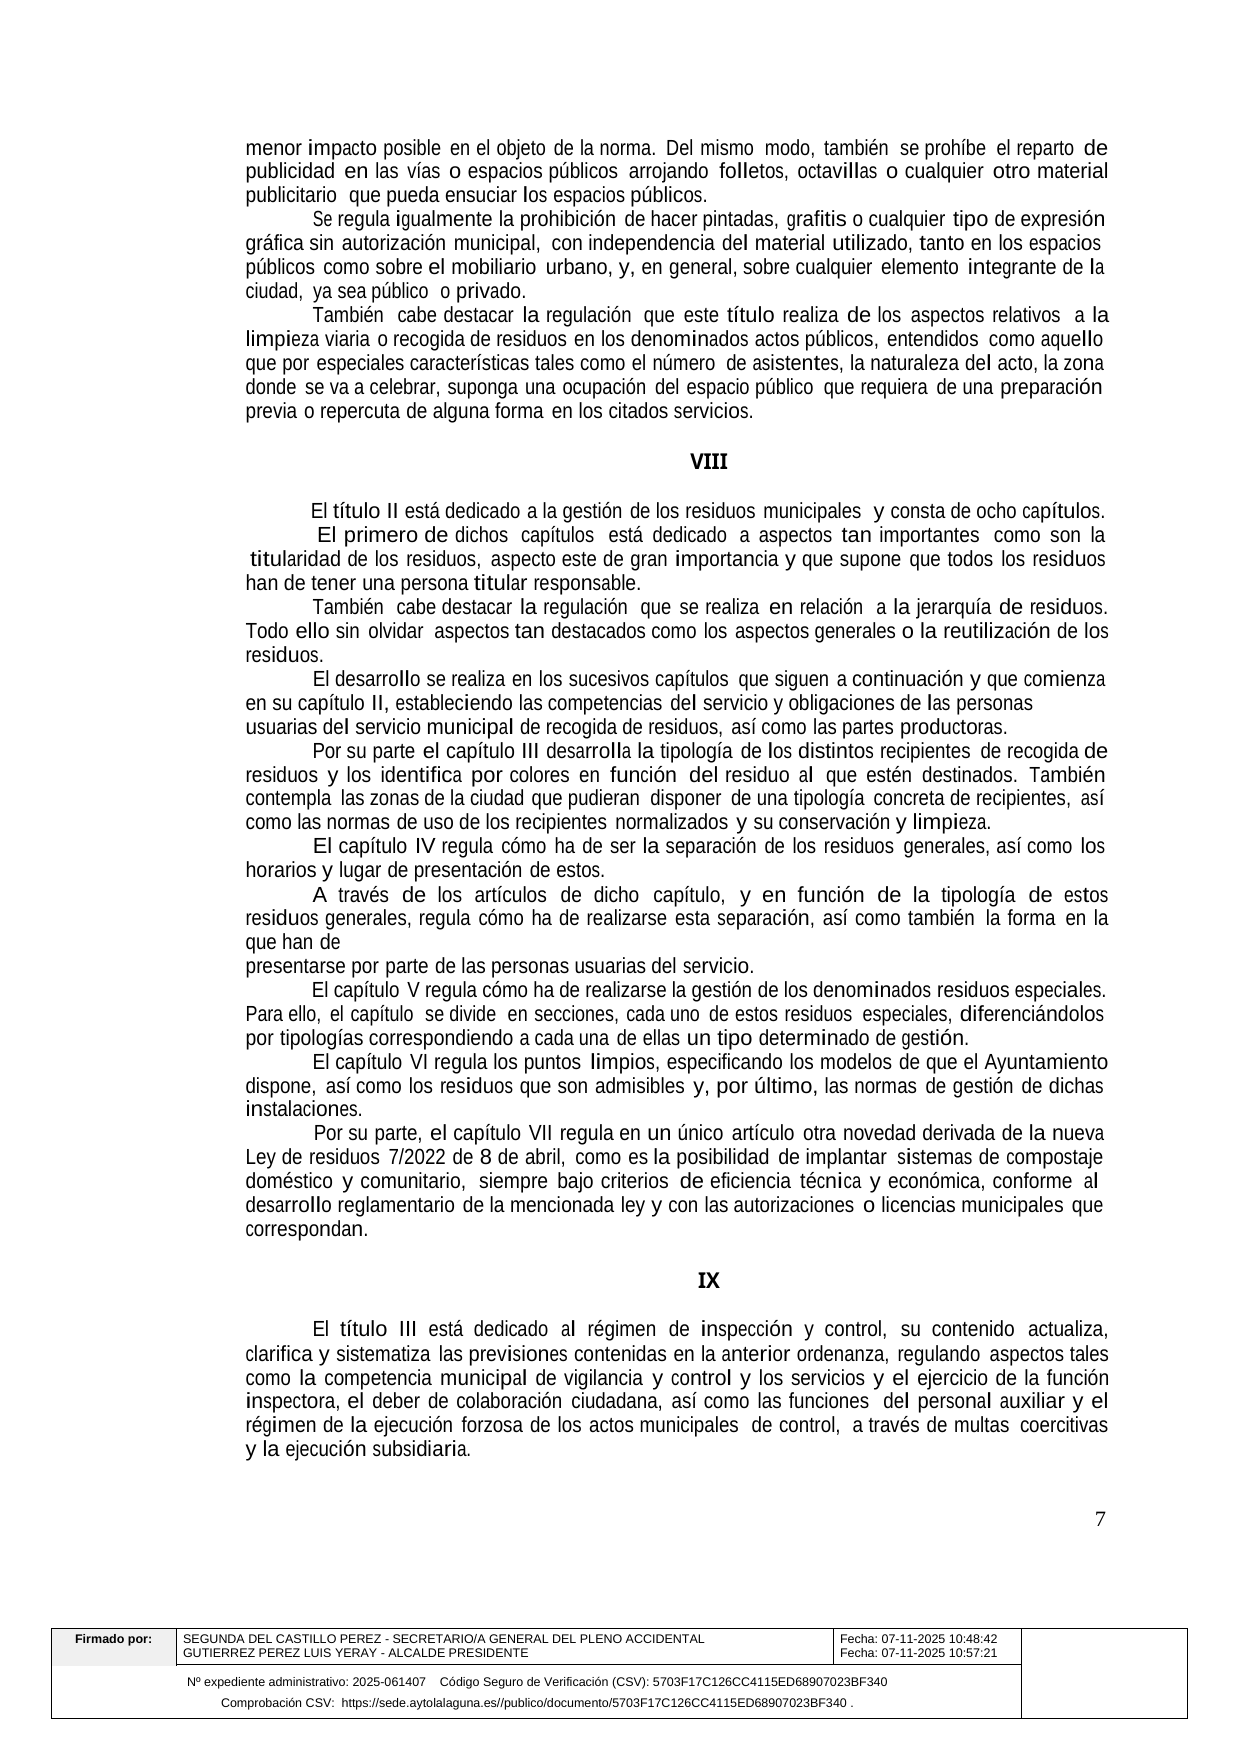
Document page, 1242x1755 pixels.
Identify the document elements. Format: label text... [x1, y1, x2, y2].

text Ley de residuos 7/2022 de 8 de abril, como es la posibilidad de implantar sistemas de compostaje [245, 1146, 1108, 1169]
text A través de los artículos de dicho capítulo, y en función de la tipología de estos residuos generales, regula cómo ha de realizarse esta separación, así como también la forma en la que han de [245, 883, 1109, 954]
text El capítulo VI regula los puntos limpios, especificando los modelos de que el Ayuntamiento dispone, así como los residuos que son admisibles y, por último, las normas de gestión de dichas [245, 1050, 1109, 1098]
text residuos. [245, 643, 331, 667]
text horarios y lugar de presentación de estos. [245, 858, 610, 883]
text También cabe destacar la regulación que este título realiza de los aspectos relativos a la limpieza viaria o recogida de residuos en los denominados actos públicos, entendidos como aquello [245, 304, 1109, 351]
text previa o repercuta de alguna forma en los citados servicios. [245, 399, 760, 423]
text que por especiales características tales como el número de asistentes, la naturaleza del acto, la zona donde se va a celebrar, suponga una ocupación del espacio público que requiera de una preparación [245, 351, 1109, 399]
table_cell Nº expediente administrativo: 2025-061407 Código Seguro de Verificación (CSV): 5703F17C126CC4115ED68907023BF340 Comprobación CSV: https://sede.aytolalaguna.es//publico/documento/5703F17C126CC4115ED68907023BF340 . [52, 1665, 1021, 1718]
text IX [694, 1265, 724, 1294]
text También cabe destacar la regulación que se realiza en relación a la jerarquía de residuos. Todo ello sin olvidar aspectos tan destacados como los aspectos generales o la reutilización de los [245, 596, 1109, 643]
text El capítulo IV regula cómo ha de ser la separación de los residuos generales, así como los [308, 835, 1109, 858]
text gráfica sin autorización municipal, con independencia del material utilizado, tanto en los espacios públicos como sobre el mobiliario urbano, y, en general, sobre cualquier elemento integrante de la [245, 232, 1110, 279]
table_header Fecha: 07-11-2025 10:48:42 Fecha: 07-11-2025 10:57:21 [834, 1629, 1021, 1664]
text han de tener una persona titular responsable. [245, 571, 646, 595]
text 7 [42, 1506, 1106, 1532]
table_header SEGUNDA DEL CASTILLO PEREZ - SECRETARIO/A GENERAL DEL PLENO ACCIDENTAL GUTIERREZ PEREZ LUIS YERAY - ALCALDE PRESIDENTE [177, 1629, 833, 1664]
text menor impacto posible en el objeto de la norma. Del mismo modo, también se prohíbe el reparto de publicidad en las vías o espacios públicos arrojando folletos, octavillas o cualquier otro material publicitario que pueda ensuciar los espacios públicos. [245, 136, 1109, 208]
text El desarrollo se realiza en los sucesivos capítulos que siguen a continuación y que comienza [308, 667, 1109, 691]
text instalaciones. [245, 1098, 370, 1122]
text El título III está dedicado al régimen de inspección y control, su contenido actualiza, clarifica y sistematiza las previsiones contenidas en la anterior ordenanza, regulando aspectos tales como la competencia municipal de vigilancia y control y los servicios y el ejercicio de la función inspectora, el deber de colaboración ciudadana, así como las funciones del personal auxiliar y el régimen de la ejecución forzosa de los actos municipales de control, a través de multas coercitivas y la ejecución subsidiaria. [245, 1318, 1109, 1461]
text Por su parte el capítulo III desarrolla la tipología de los distintos recipientes de recogida de residuos y los identifica por colores en función del residuo al que estén destinados. También [245, 739, 1109, 787]
table_header Firmado por: [52, 1629, 176, 1664]
text VIII [687, 446, 731, 476]
text Se regula igualmente la prohibición de hacer pintadas, grafitis o cualquier tipo de expresión [308, 208, 1109, 231]
text como las normas de uso de los recipientes normalizados y su conservación y limpieza. [245, 811, 993, 835]
text Para ello, el capítulo se divide en secciones, cada uno de estos residuos especiales, diferenciándolos por tipologías correspondiendo a cada una de ellas un tipo determinado de gestión. [245, 1002, 1109, 1050]
text contempla las zonas de la ciudad que pudieran disponer de una tipología concreta de recipientes, así [245, 787, 1109, 811]
text El capítulo V regula cómo ha de realizarse la gestión de los denominados residuos especiales. [308, 978, 1109, 1002]
text Por su parte, el capítulo VII regula en un único artículo otra novedad derivada de la nueva [308, 1122, 1109, 1146]
text presentarse por parte de las personas usuarias del servicio. [245, 954, 758, 978]
text ciudad, ya sea público o privado. [245, 279, 532, 303]
table_header [1022, 1629, 1187, 1718]
text en su capítulo II, estableciendo las competencias del servicio y obligaciones de las personas usuarias del servicio municipal de recogida de residuos, así como las partes productoras. [245, 691, 1109, 739]
text doméstico y comunitario, siempre bajo criterios de eficiencia técnica y económica, conforme al desarrollo reglamentario de la mencionada ley y con las autorizaciones o licencias municipales que [245, 1170, 1109, 1218]
text El título II está dedicado a la gestión de los residuos municipales y consta de ocho capítulos. El primero de dichos capítulos está dedicado a aspectos tan importantes como son la titularidad de los residuos, aspecto este de gran importancia y que supone que todos los residuos [241, 499, 1105, 571]
text correspondan. [245, 1218, 375, 1241]
